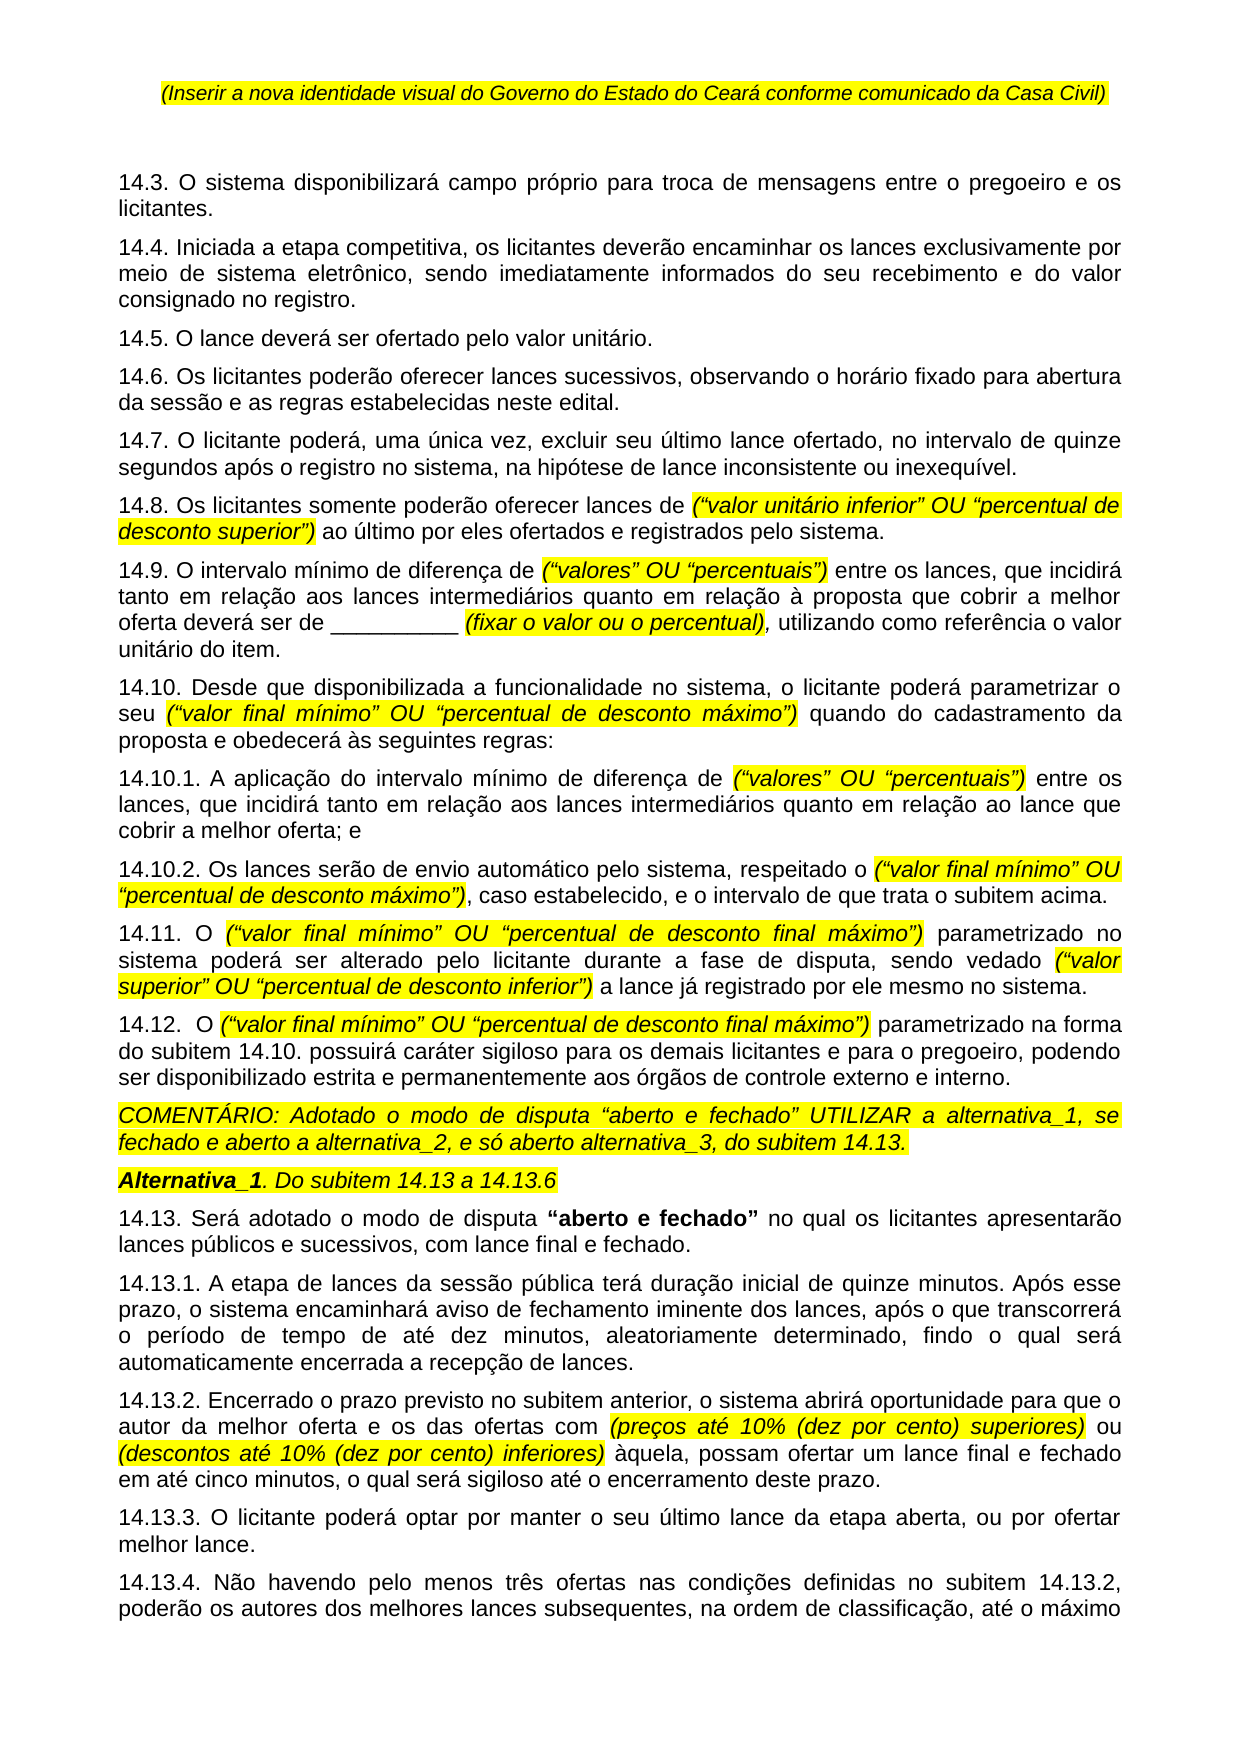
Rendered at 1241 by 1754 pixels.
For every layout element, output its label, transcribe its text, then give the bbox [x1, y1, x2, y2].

text 14.5. O lance deverá ser ofertado pelo valor unitário. [118, 324, 1122, 351]
text 14.6. Os licitantes poderão oferecer lances sucessivos, observando o horário fixado para abertura da sessão e as regras estabelecidas neste edital. [118, 363, 1122, 416]
text 14.13. Será adotado o modo de disputa “aberto e fechado” no qual os licitantes apresentarão lances públicos e sucessivos, com lance final e fechado. [118, 1205, 1122, 1258]
text 14.10.1. A aplicação do intervalo mínimo de diferença de (“valores” OU “percentuais”) entre os lances, que incidirá tanto em relação aos lances intermediários quanto em relação ao lance que cobrir a melhor oferta; e [118, 765, 1122, 844]
text Alternativa_1. Do subitem 14.13 a 14.13.6 [118, 1167, 1122, 1193]
text 14.10. Desde que disponibilizada a funcionalidade no sistema, o licitante poderá parametrizar o seu (“valor final mínimo” OU “percentual de desconto máximo”) quando do cadastramento da proposta e obedecerá às seguintes regras: [118, 674, 1122, 753]
text 14.13.2. Encerrado o prazo previsto no subitem anterior, o sistema abrirá oportunidade para que o autor da melhor oferta e os das ofertas com (preços até 10% (dez por cento) superiores) ou (descontos até 10% (dez por cento) inferiores) àquela, possam ofertar um lance final e fechado em até cinco minutos, o qual será sigiloso até o encerramento deste prazo. [118, 1387, 1122, 1492]
text 14.11. O (“valor final mínimo” OU “percentual de desconto final máximo”) parametrizado no sistema poderá ser alterado pelo licitante durante a fase de disputa, sendo vedado (“valor superior” OU “percentual de desconto inferior”) a lance já registrado por ele mesmo no sistema. [118, 920, 1122, 999]
text 14.10.2. Os lances serão de envio automático pelo sistema, respeitado o (“valor final mínimo” OU “percentual de desconto máximo”), caso estabelecido, e o intervalo de que trata o subitem acima. [118, 856, 1122, 908]
text 14.12. O (“valor final mínimo” OU “percentual de desconto final máximo”) parametrizado na forma do subitem 14.10. possuirá caráter sigiloso para os demais licitantes e para o pregoeiro, podendo ser disponibilizado estrita e permanentemente aos órgãos de controle externo e interno. [118, 1011, 1122, 1090]
text 14.4. Iniciada a etapa competitiva, os licitantes deverão encaminhar os lances exclusivamente por meio de sistema eletrônico, sendo imediatamente informados do seu recebimento e do valor consignado no registro. [118, 234, 1122, 313]
text 14.7. O licitante poderá, uma única vez, excluir seu último lance ofertado, no intervalo de quinze segundos após o registro no sistema, na hipótese de lance inconsistente ou inexequível. [118, 427, 1122, 480]
text 14.13.3. O licitante poderá optar por manter o seu último lance da etapa aberta, ou por ofertar melhor lance. [118, 1504, 1122, 1557]
text 14.13.4. Não havendo pelo menos três ofertas nas condições definidas no subitem 14.13.2, poderão os autores dos melhores lances subsequentes, na ordem de classificação, até o máximo [118, 1569, 1122, 1621]
text 14.8. Os licitantes somente poderão oferecer lances de (“valor unitário inferior” OU “percentual de desconto superior”) ao último por eles ofertados e registrados pelo sistema. [118, 492, 1122, 545]
text 14.9. O intervalo mínimo de diferença de (“valores” OU “percentuais”) entre os lances, que incidirá tanto em relação aos lances intermediários quanto em relação à proposta que cobrir a melhor oferta deverá ser de __________ (fixar o valor ou o percentual), utilizando como referência o valor unitário do item. [118, 557, 1122, 662]
text COMENTÁRIO: Adotado o modo de disputa “aberto e fechado” UTILIZAR a alternativa_1, se fechado e aberto a alternativa_2, e só aberto alternativa_3, do subitem 14.13. [118, 1102, 1122, 1155]
text 14.3. O sistema disponibilizará campo próprio para troca de mensagens entre o pregoeiro e os licitantes. [118, 169, 1122, 222]
text 14.13.1. A etapa de lances da sessão pública terá duração inicial de quinze minutos. Após esse prazo, o sistema encaminhará aviso de fechamento iminente dos lances, após o que transcorrerá o período de tempo de até dez minutos, aleatoriamente determinado, findo o qual será automaticamente encerrada a recepção de lances. [118, 1269, 1122, 1375]
